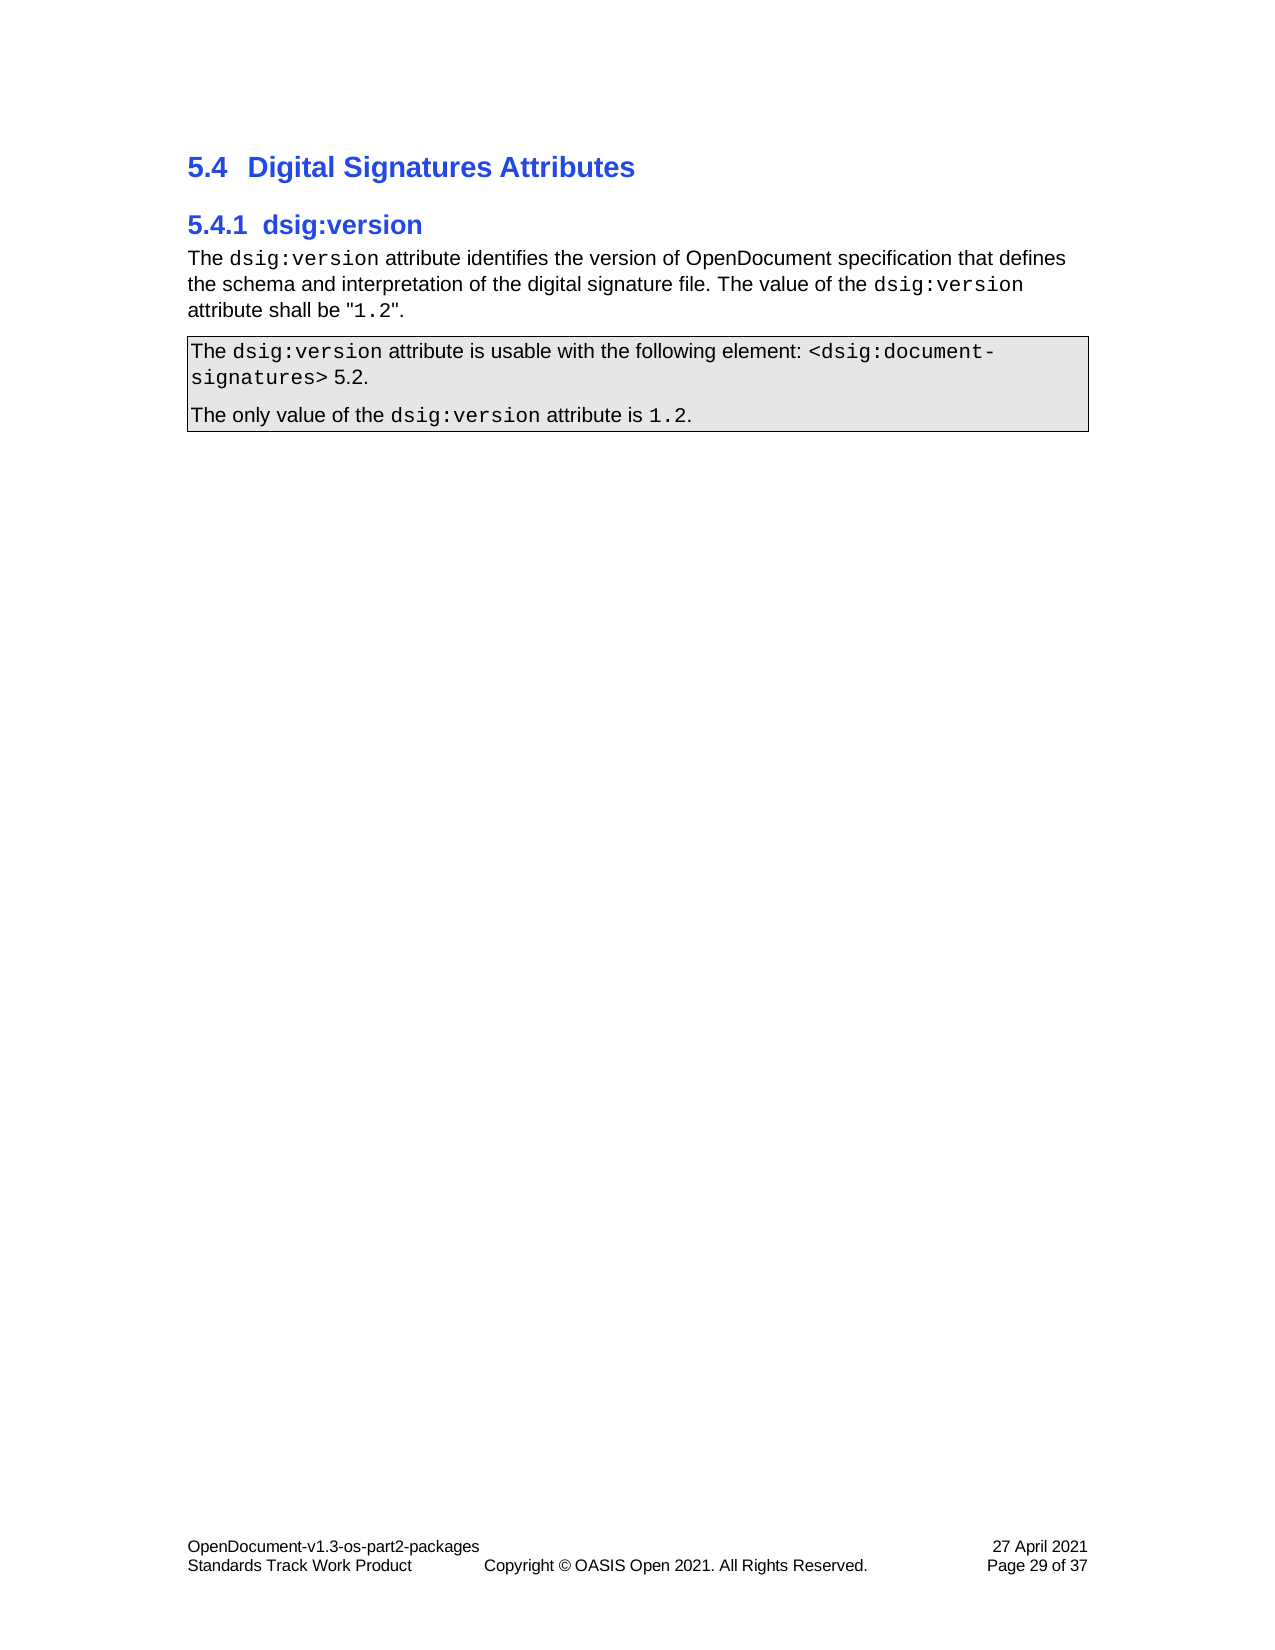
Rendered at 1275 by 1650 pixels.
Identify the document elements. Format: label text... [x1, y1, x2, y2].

subtitle dsig:version [187, 208, 1088, 239]
list The dsig:version attribute is usable with the following element: <dsig:document-signatures> 5.2. [188, 337, 1088, 391]
subtitle Digital Signatures Attributes [187, 150, 1088, 183]
list The only value of the dsig:version attribute is 1.2. [188, 399, 1088, 431]
text The dsig:version attribute identifies the version of OpenDocument specification that defines the schema and interpretation of the digital signature file. The value of the dsig:version attribute shall be "1.2". [187, 246, 1088, 323]
